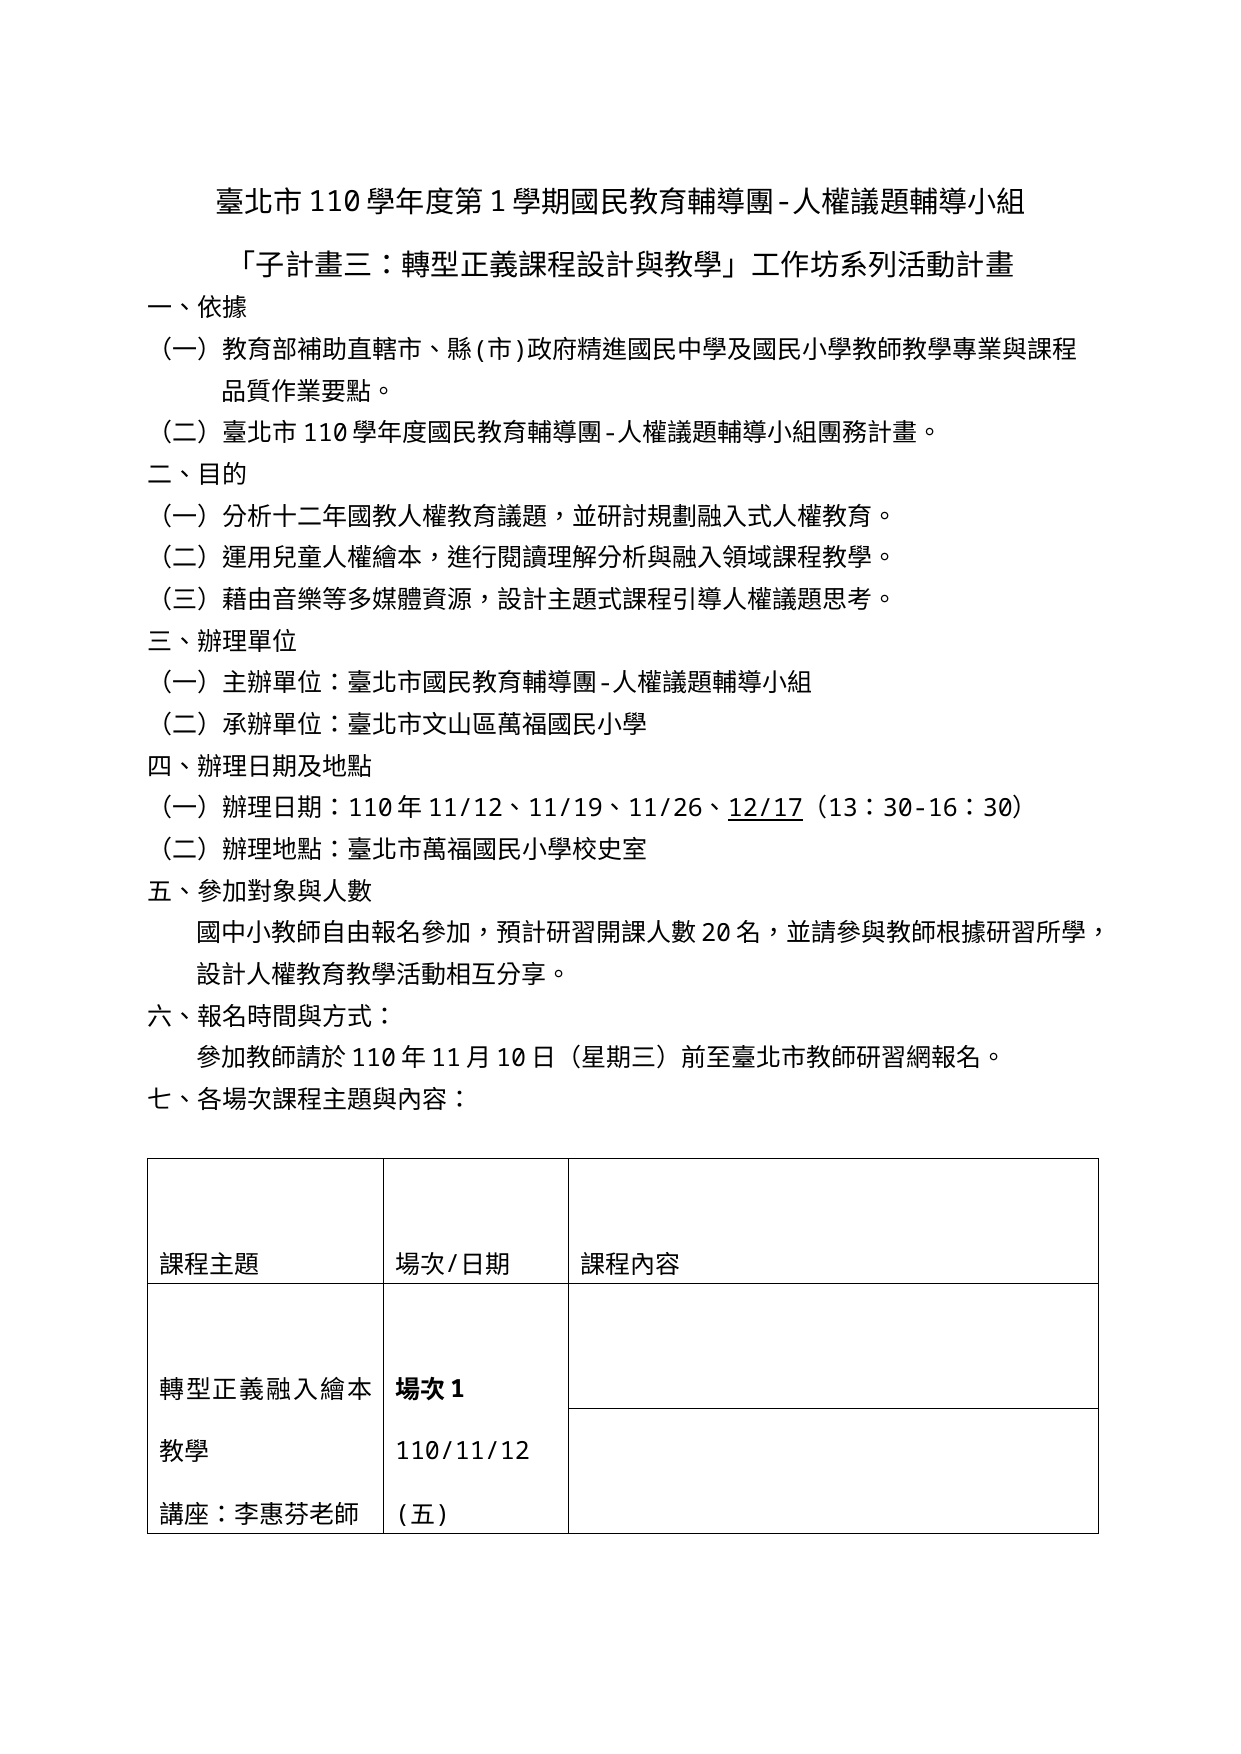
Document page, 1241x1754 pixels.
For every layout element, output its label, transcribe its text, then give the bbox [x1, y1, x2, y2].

text （一）分析十二年國教人權教育議題，並研討規劃融入式人權教育。 [148, 492, 1092, 533]
text 三、辦理單位 [148, 617, 1092, 658]
text （一）主辦單位：臺北市國民教育輔導團-人權議題輔導小組 [148, 658, 1092, 700]
text 參加教師請於110年11月10日（星期三）前至臺北市教師研習網報名。 [196, 1033, 1092, 1075]
table_header 課程主題 [148, 1159, 383, 1283]
text 四、辦理日期及地點 [148, 742, 1092, 783]
table_cell [569, 1409, 1098, 1533]
text 六、報名時間與方式： [148, 992, 1092, 1033]
text 七、各場次課程主題與內容： [148, 1075, 1092, 1117]
text （二）運用兒童人權繪本，進行閱讀理解分析與融入領域課程教學。 [148, 533, 1092, 575]
text （三）藉由音樂等多媒體資源，設計主題式課程引導人權議題思考。 [148, 575, 1092, 617]
text 國中小教師自由報名參加，預計研習開課人數20名，並請參與教師根據研習所學，設計人權教育教學活動相互分享。 [196, 908, 1092, 992]
text 臺北市110學年度第1學期國民教育輔導團-人權議題輔導小組 [148, 158, 1092, 221]
text （二）承辦單位：臺北市文山區萬福國民小學 [148, 700, 1092, 742]
text 二、目的 [148, 450, 1092, 492]
text （二）臺北市110學年度國民教育輔導團-人權議題輔導小組團務計畫。 [148, 408, 1092, 450]
text （一）教育部補助直轄市、縣(市)政府精進國民中學及國民小學教師教學專業與課程品質作業要點。 [148, 325, 1092, 408]
table_header 課程內容 [569, 1159, 1098, 1283]
table_cell [569, 1284, 1098, 1408]
table_header 場次/日期 [384, 1159, 568, 1283]
text （二）辦理地點：臺北市萬福國民小學校史室 [148, 825, 1092, 867]
text 一、依據 [148, 283, 1092, 325]
text 「子計畫三：轉型正義課程設計與教學」工作坊系列活動計畫 [148, 221, 1092, 283]
text 五、參加對象與人數 [148, 867, 1092, 908]
table_cell 轉型正義融入繪本教學 講座：李惠芬老師 [148, 1284, 383, 1533]
text （一）辦理日期：110年11/12、11/19、11/26、12/17（13：30-16：30） [148, 783, 1092, 825]
table_cell 場次1 110/11/12(五) [384, 1284, 568, 1533]
